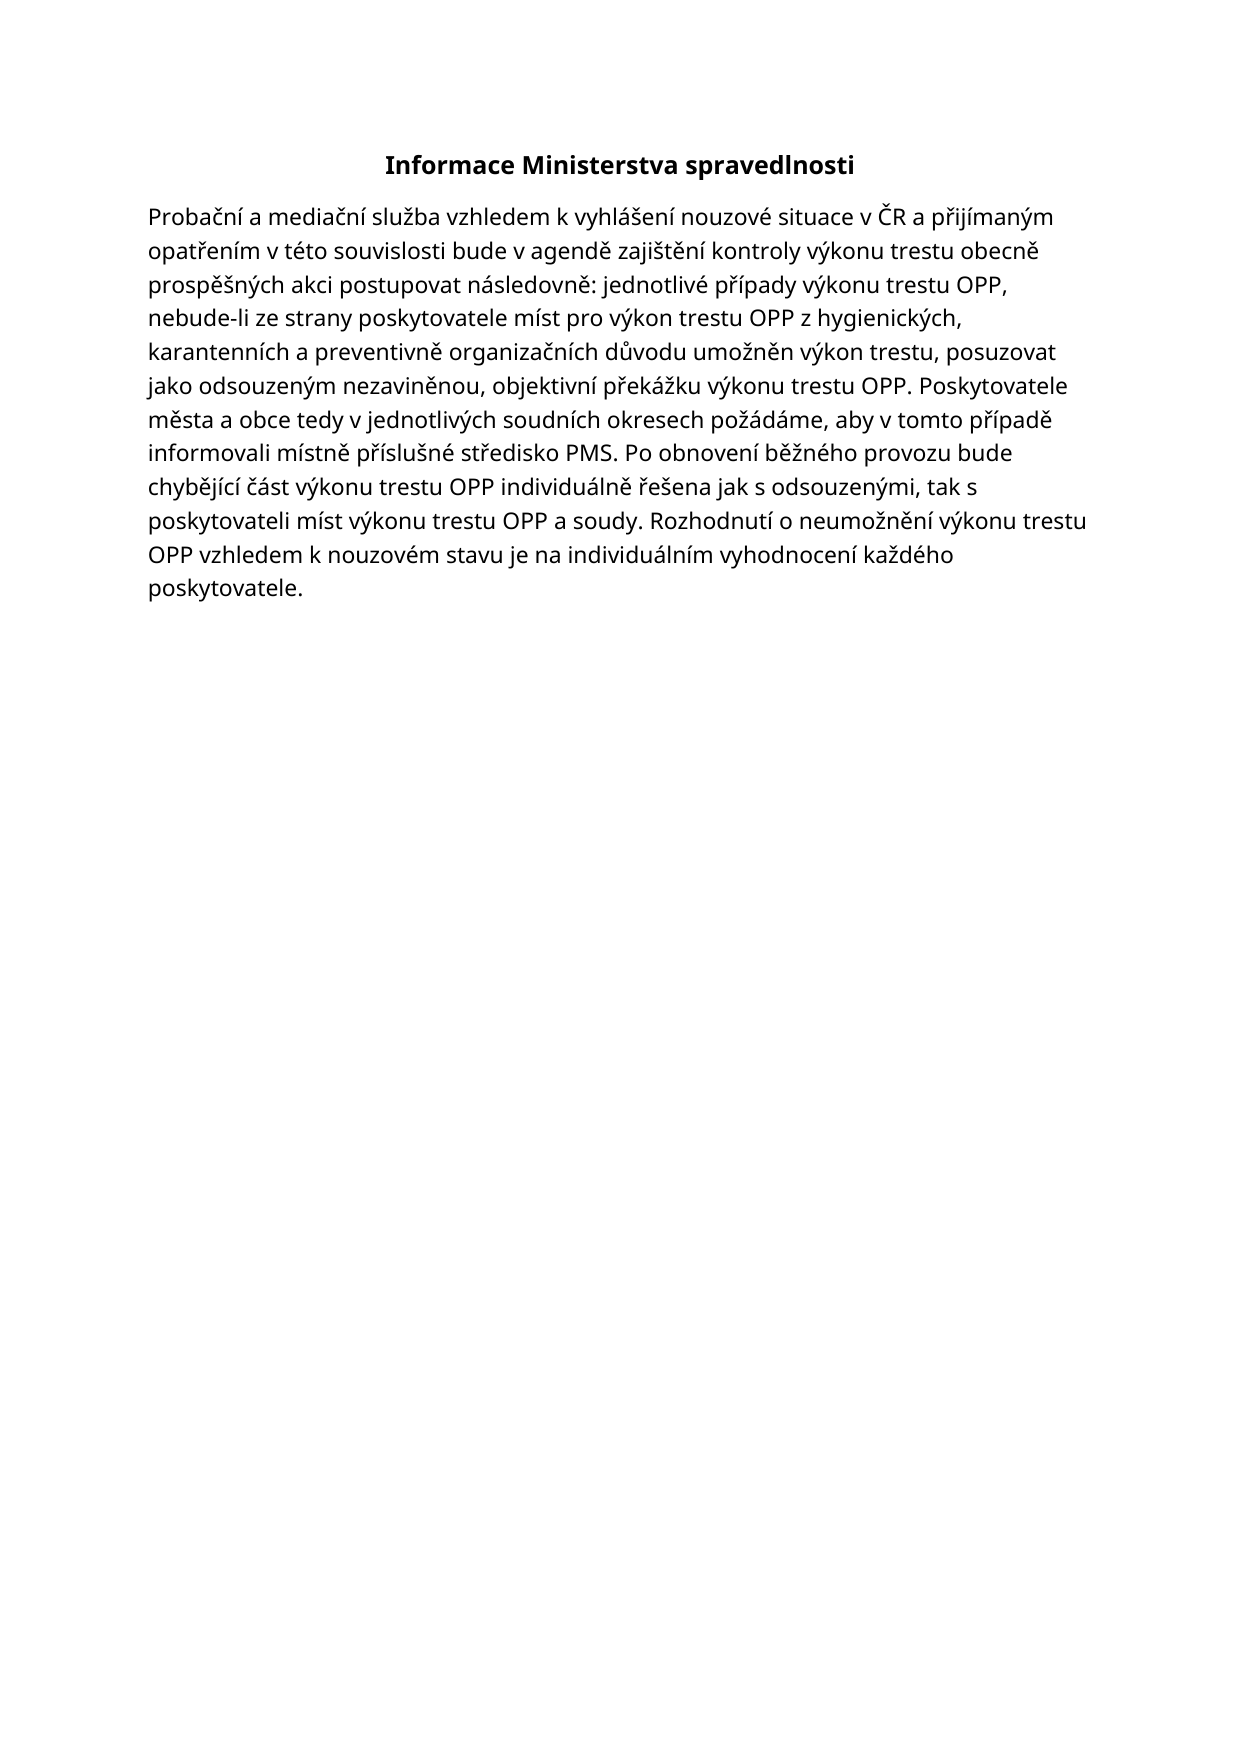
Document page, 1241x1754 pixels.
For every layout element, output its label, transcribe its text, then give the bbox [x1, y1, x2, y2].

text Informace Ministerstva spravedlnosti [148, 148, 1093, 182]
text Probační a mediační služba vzhledem k vyhlášení nouzové situace v ČR a přijímaným opatřením v této souvislosti bude v agendě zajištění kontroly výkonu trestu obecně prospěšných akci postupovat následovně: jednotlivé případy výkonu trestu OPP, nebude-li ze strany poskytovatele míst pro výkon trestu OPP z hygienických, karantenních a preventivně organizačních důvodu umožněn výkon trestu, posuzovat jako odsouzeným nezaviněnou, objektivní překážku výkonu trestu OPP. Poskytovatele města a obce tedy v jednotlivých soudních okresech požádáme, aby v tomto případě informovali místně příslušné středisko PMS. Po obnovení běžného provozu bude chybějící část výkonu trestu OPP individuálně řešena jak s odsouzenými, tak s poskytovateli míst výkonu trestu OPP a soudy. Rozhodnutí o neumožnění výkonu trestu OPP vzhledem k nouzovém stavu je na individuálním vyhodnocení každého poskytovatele. [148, 201, 1093, 634]
